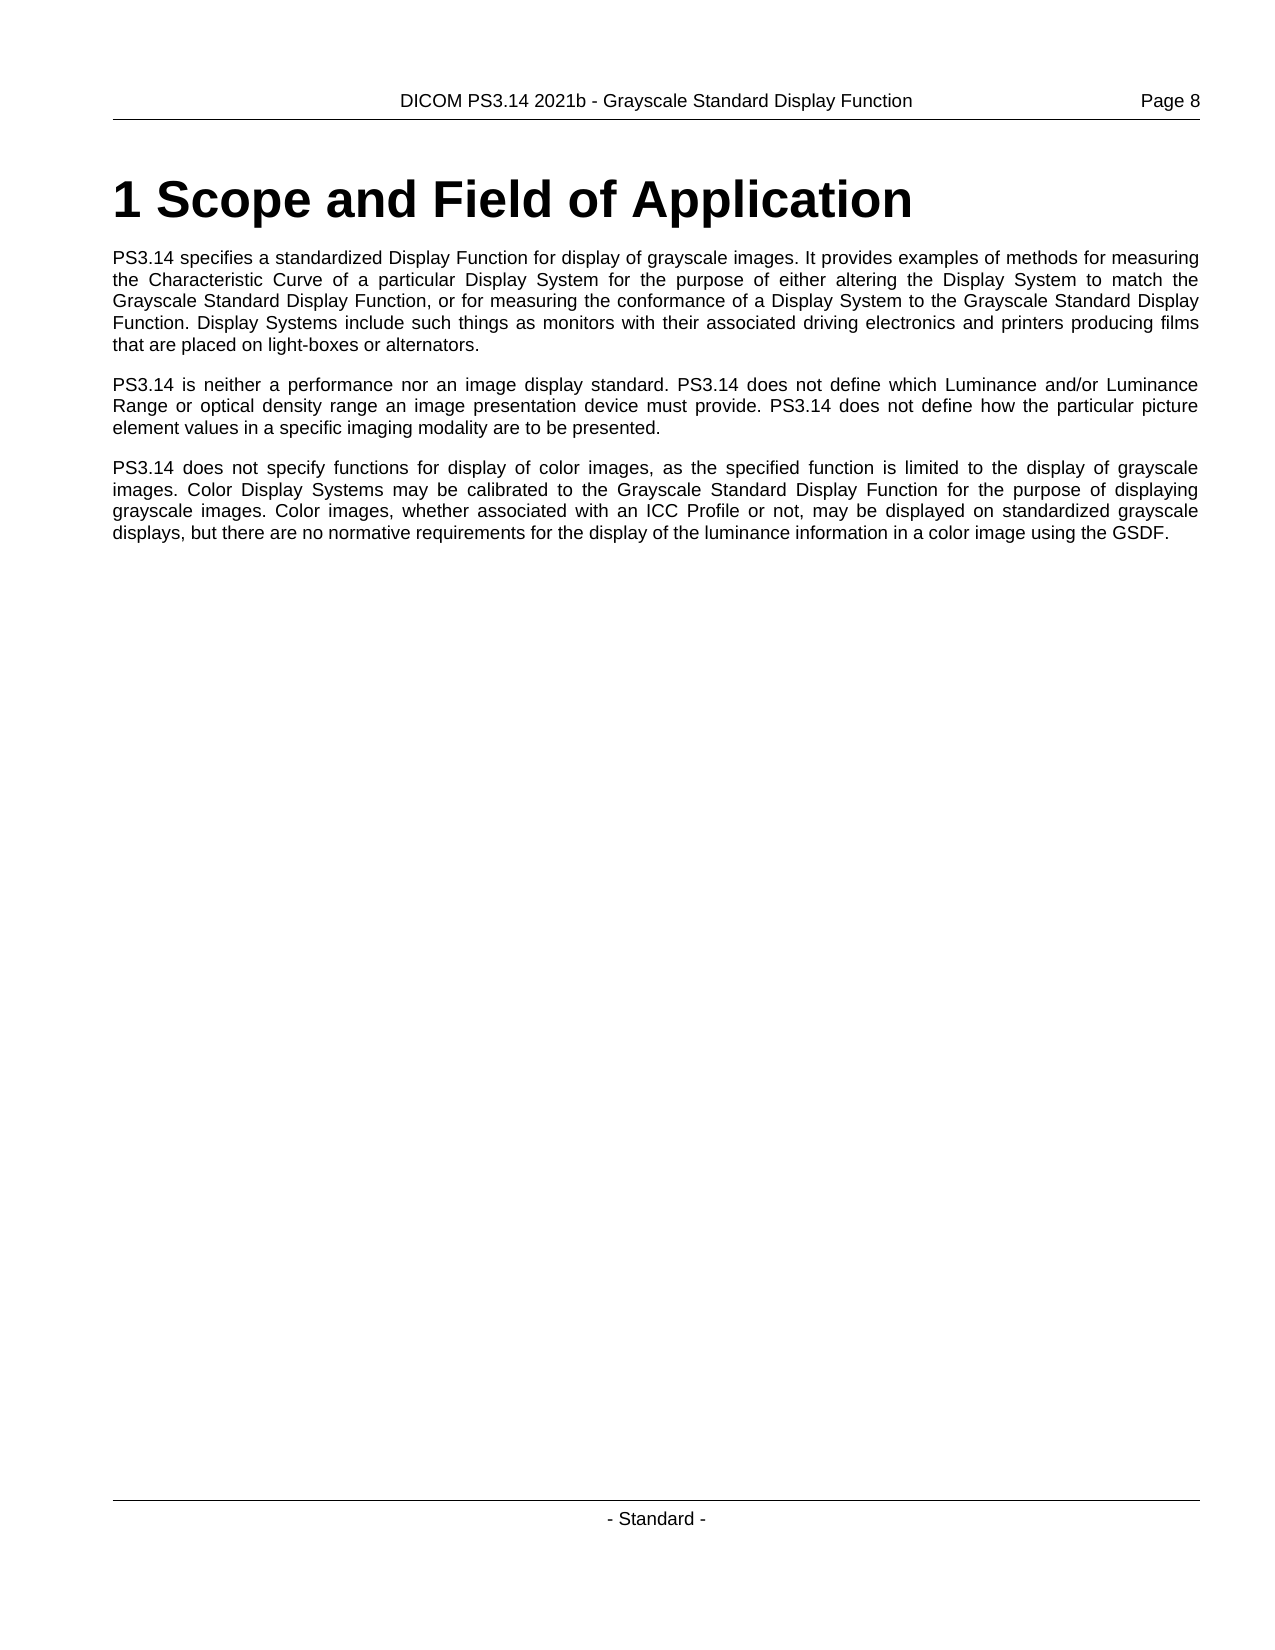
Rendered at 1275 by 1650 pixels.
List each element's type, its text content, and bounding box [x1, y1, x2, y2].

text 1 Scope and Field of Application [112, 169, 1200, 228]
text PS3.14 does not specify functions for display of color images, as the specified function is limited to the display of grayscale images. Color Display Systems may be calibrated to the Grayscale Standard Display Function for the purpose of displaying grayscale images. Color images, whether associated with an ICC Profile or not, may be displayed on standardized grayscale displays, but there are no normative requirements for the display of the luminance information in a color image using the GSDF. [112, 457, 1200, 543]
text PS3.14 is neither a performance nor an image display standard. PS3.14 does not define which Luminance and/or Luminance Range or optical density range an image presentation device must provide. PS3.14 does not define how the particular picture element values in a specific imaging modality are to be presented. [112, 374, 1200, 438]
text PS3.14 specifies a standardized Display Function for display of grayscale images. It provides examples of methods for measuring the Characteristic Curve of a particular Display System for the purpose of either altering the Display System to match the Grayscale Standard Display Function, or for measuring the conformance of a Display System to the Grayscale Standard Display Function. Display Systems include such things as monitors with their associated driving electronics and printers producing films that are placed on light-boxes or alternators. [112, 247, 1200, 355]
